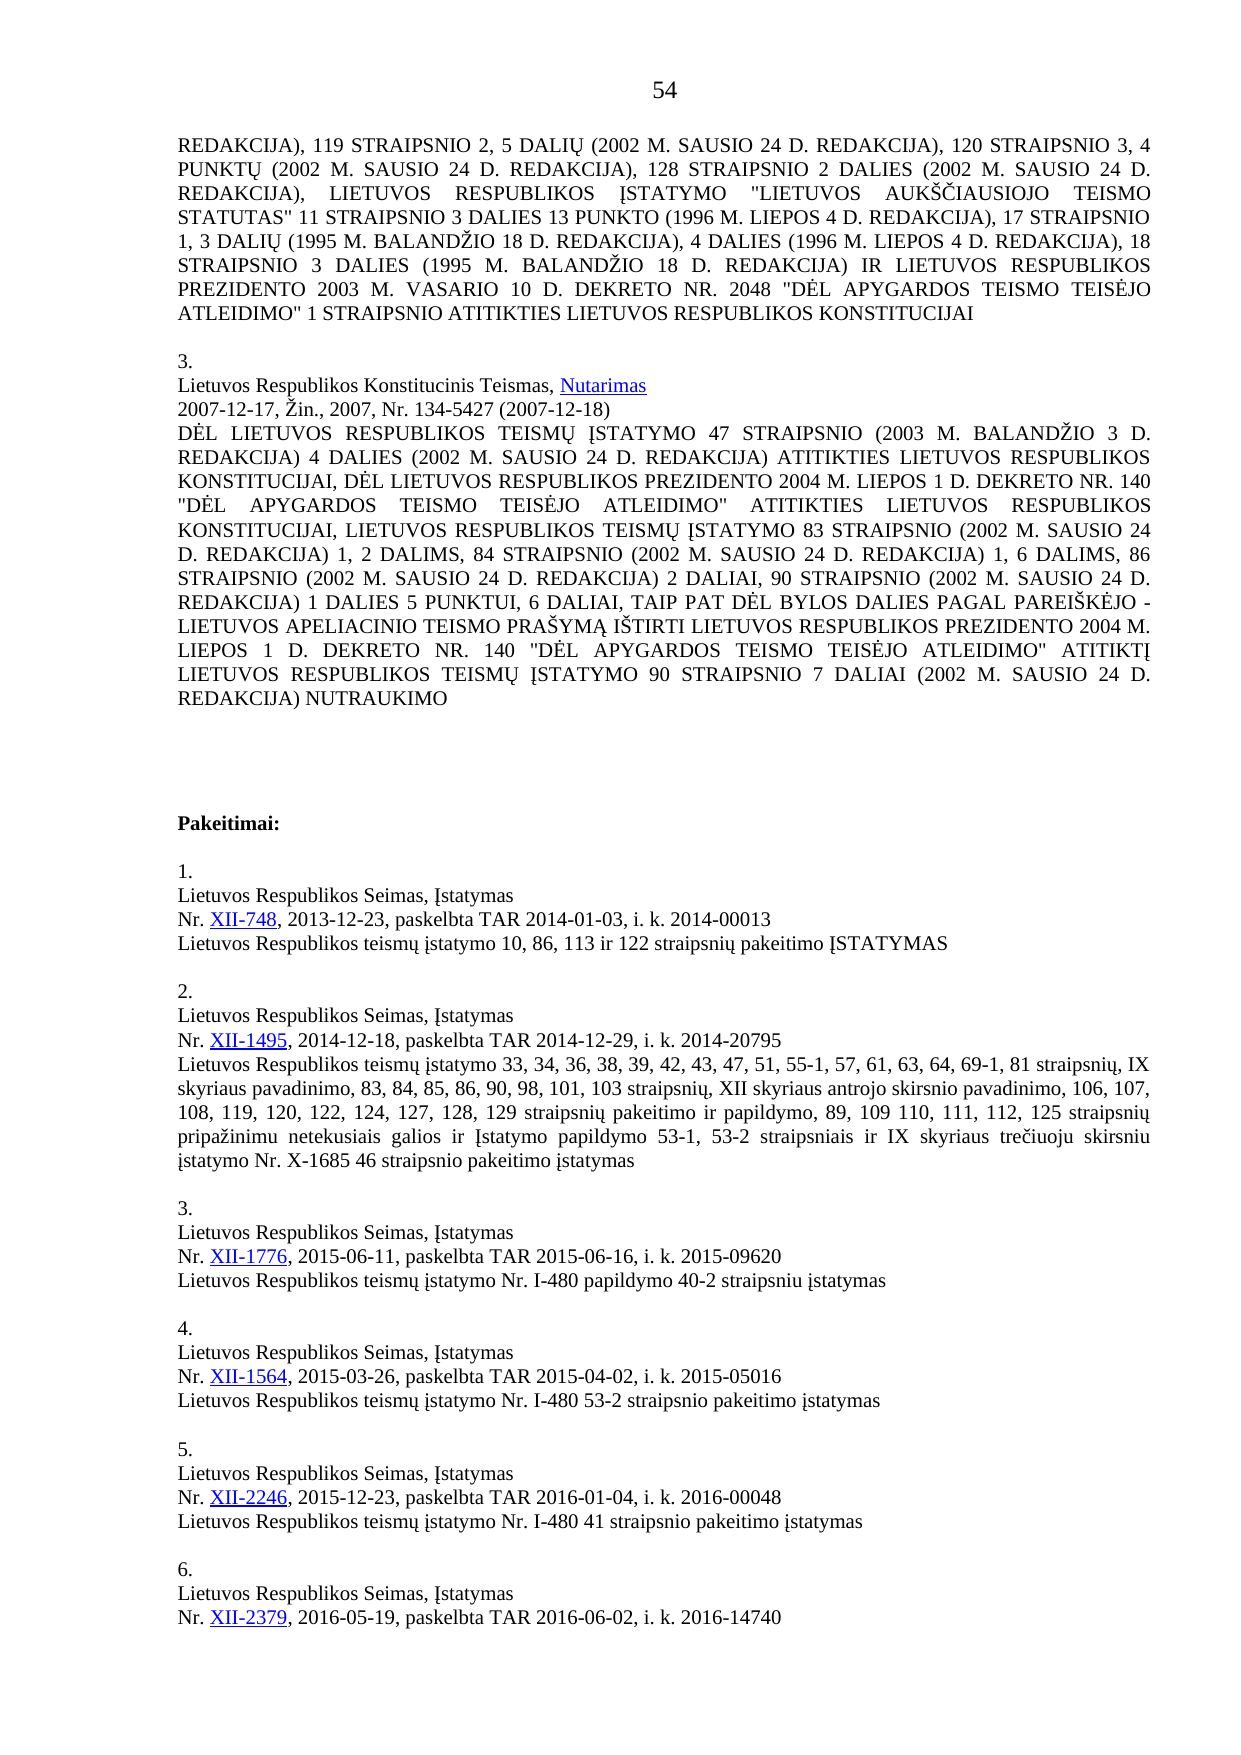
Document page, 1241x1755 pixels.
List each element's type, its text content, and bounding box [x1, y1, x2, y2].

text Lietuvos Respublikos teismų įstatymo 10, 86, 113 ir 122 straipsnių pakeitimo ĮSTATYMAS [177, 931, 1152, 955]
text Nr. XII-1495, 2014-12-18, paskelbta TAR 2014-12-29, i. k. 2014-20795 [177, 1027, 1152, 1052]
text Lietuvos Respublikos teismų įstatymo Nr. I-480 53-2 straipsnio pakeitimo įstatymas [177, 1388, 1152, 1412]
text Lietuvos Respublikos teismų įstatymo 33, 34, 36, 38, 39, 42, 43, 47, 51, 55-1, 57, 61, 63, 64, 69-1, 81 straipsnių, IX skyriaus pavadinimo, 83, 84, 85, 86, 90, 98, 101, 103 straipsnių, XII skyriaus antrojo skirsnio pavadinimo, 106, 107, 108, 119, 120, 122, 124, 127, 128, 129 straipsnių pakeitimo ir papildymo, 89, 109 110, 111, 112, 125 straipsnių pripažinimu netekusiais galios ir Įstatymo papildymo 53-1, 53-2 straipsniais ir IX skyriaus trečiuoju skirsniu įstatymo Nr. X-1685 46 straipsnio pakeitimo įstatymas [177, 1052, 1152, 1172]
text 2. [177, 979, 1152, 1003]
text 3. [177, 349, 1152, 373]
text 3. [177, 1196, 1152, 1220]
text DĖL LIETUVOS RESPUBLIKOS TEISMŲ ĮSTATYMO 47 STRAIPSNIO (2003 M. BALANDŽIO 3 D. REDAKCIJA) 4 DALIES (2002 M. SAUSIO 24 D. REDAKCIJA) ATITIKTIES LIETUVOS RESPUBLIKOS KONSTITUCIJAI, DĖL LIETUVOS RESPUBLIKOS PREZIDENTO 2004 M. LIEPOS 1 D. DEKRETO NR. 140 "DĖL APYGARDOS TEISMO TEISĖJO ATLEIDIMO" ATITIKTIES LIETUVOS RESPUBLIKOS KONSTITUCIJAI, LIETUVOS RESPUBLIKOS TEISMŲ ĮSTATYMO 83 STRAIPSNIO (2002 M. SAUSIO 24 D. REDAKCIJA) 1, 2 DALIMS, 84 STRAIPSNIO (2002 M. SAUSIO 24 D. REDAKCIJA) 1, 6 DALIMS, 86 STRAIPSNIO (2002 M. SAUSIO 24 D. REDAKCIJA) 2 DALIAI, 90 STRAIPSNIO (2002 M. SAUSIO 24 D. REDAKCIJA) 1 DALIES 5 PUNKTUI, 6 DALIAI, TAIP PAT DĖL BYLOS DALIES PAGAL PAREIŠKĖJO - LIETUVOS APELIACINIO TEISMO PRAŠYMĄ IŠTIRTI LIETUVOS RESPUBLIKOS PREZIDENTO 2004 M. LIEPOS 1 D. DEKRETO NR. 140 "DĖL APYGARDOS TEISMO TEISĖJO ATLEIDIMO" ATITIKTĮ LIETUVOS RESPUBLIKOS TEISMŲ ĮSTATYMO 90 STRAIPSNIO 7 DALIAI (2002 M. SAUSIO 24 D. REDAKCIJA) NUTRAUKIMO [177, 421, 1152, 710]
text Lietuvos Respublikos Seimas, Įstatymas [177, 1461, 1152, 1485]
text Pakeitimai: [177, 811, 1152, 835]
text Lietuvos Respublikos teismų įstatymo Nr. I-480 41 straipsnio pakeitimo įstatymas [177, 1509, 1152, 1533]
text 5. [177, 1437, 1152, 1461]
text Nr. XII-1776, 2015-06-11, paskelbta TAR 2015-06-16, i. k. 2015-09620 [177, 1244, 1152, 1268]
text Nr. XII-2246, 2015-12-23, paskelbta TAR 2016-01-04, i. k. 2016-00048 [177, 1485, 1152, 1509]
text 4. [177, 1316, 1152, 1340]
text REDAKCIJA), 119 STRAIPSNIO 2, 5 DALIŲ (2002 M. SAUSIO 24 D. REDAKCIJA), 120 STRAIPSNIO 3, 4 PUNKTŲ (2002 M. SAUSIO 24 D. REDAKCIJA), 128 STRAIPSNIO 2 DALIES (2002 M. SAUSIO 24 D. REDAKCIJA), LIETUVOS RESPUBLIKOS ĮSTATYMO "LIETUVOS AUKŠČIAUSIOJO TEISMO STATUTAS" 11 STRAIPSNIO 3 DALIES 13 PUNKTO (1996 M. LIEPOS 4 D. REDAKCIJA), 17 STRAIPSNIO 1, 3 DALIŲ (1995 M. BALANDŽIO 18 D. REDAKCIJA), 4 DALIES (1996 M. LIEPOS 4 D. REDAKCIJA), 18 STRAIPSNIO 3 DALIES (1995 M. BALANDŽIO 18 D. REDAKCIJA) IR LIETUVOS RESPUBLIKOS PREZIDENTO 2003 M. VASARIO 10 D. DEKRETO NR. 2048 "DĖL APYGARDOS TEISMO TEISĖJO ATLEIDIMO" 1 STRAIPSNIO ATITIKTIES LIETUVOS RESPUBLIKOS KONSTITUCIJAI [177, 132, 1152, 325]
text 1. [177, 859, 1152, 883]
text 2007-12-17, Žin., 2007, Nr. 134-5427 (2007-12-18) [177, 397, 1152, 421]
text Nr. XII-2379, 2016-05-19, paskelbta TAR 2016-06-02, i. k. 2016-14740 [177, 1605, 1152, 1629]
text Lietuvos Respublikos Seimas, Įstatymas [177, 883, 1152, 907]
text Lietuvos Respublikos Konstitucinis Teismas, Nutarimas [177, 373, 1152, 397]
text Lietuvos Respublikos Seimas, Įstatymas [177, 1340, 1152, 1364]
text Lietuvos Respublikos teismų įstatymo Nr. I-480 papildymo 40-2 straipsniu įstatymas [177, 1268, 1152, 1292]
text Lietuvos Respublikos Seimas, Įstatymas [177, 1003, 1152, 1027]
text Nr. XII-1564, 2015-03-26, paskelbta TAR 2015-04-02, i. k. 2015-05016 [177, 1364, 1152, 1388]
text Nr. XII-748, 2013-12-23, paskelbta TAR 2014-01-03, i. k. 2014-00013 [177, 907, 1152, 931]
text Lietuvos Respublikos Seimas, Įstatymas [177, 1581, 1152, 1605]
text 6. [177, 1557, 1152, 1581]
text Lietuvos Respublikos Seimas, Įstatymas [177, 1220, 1152, 1244]
